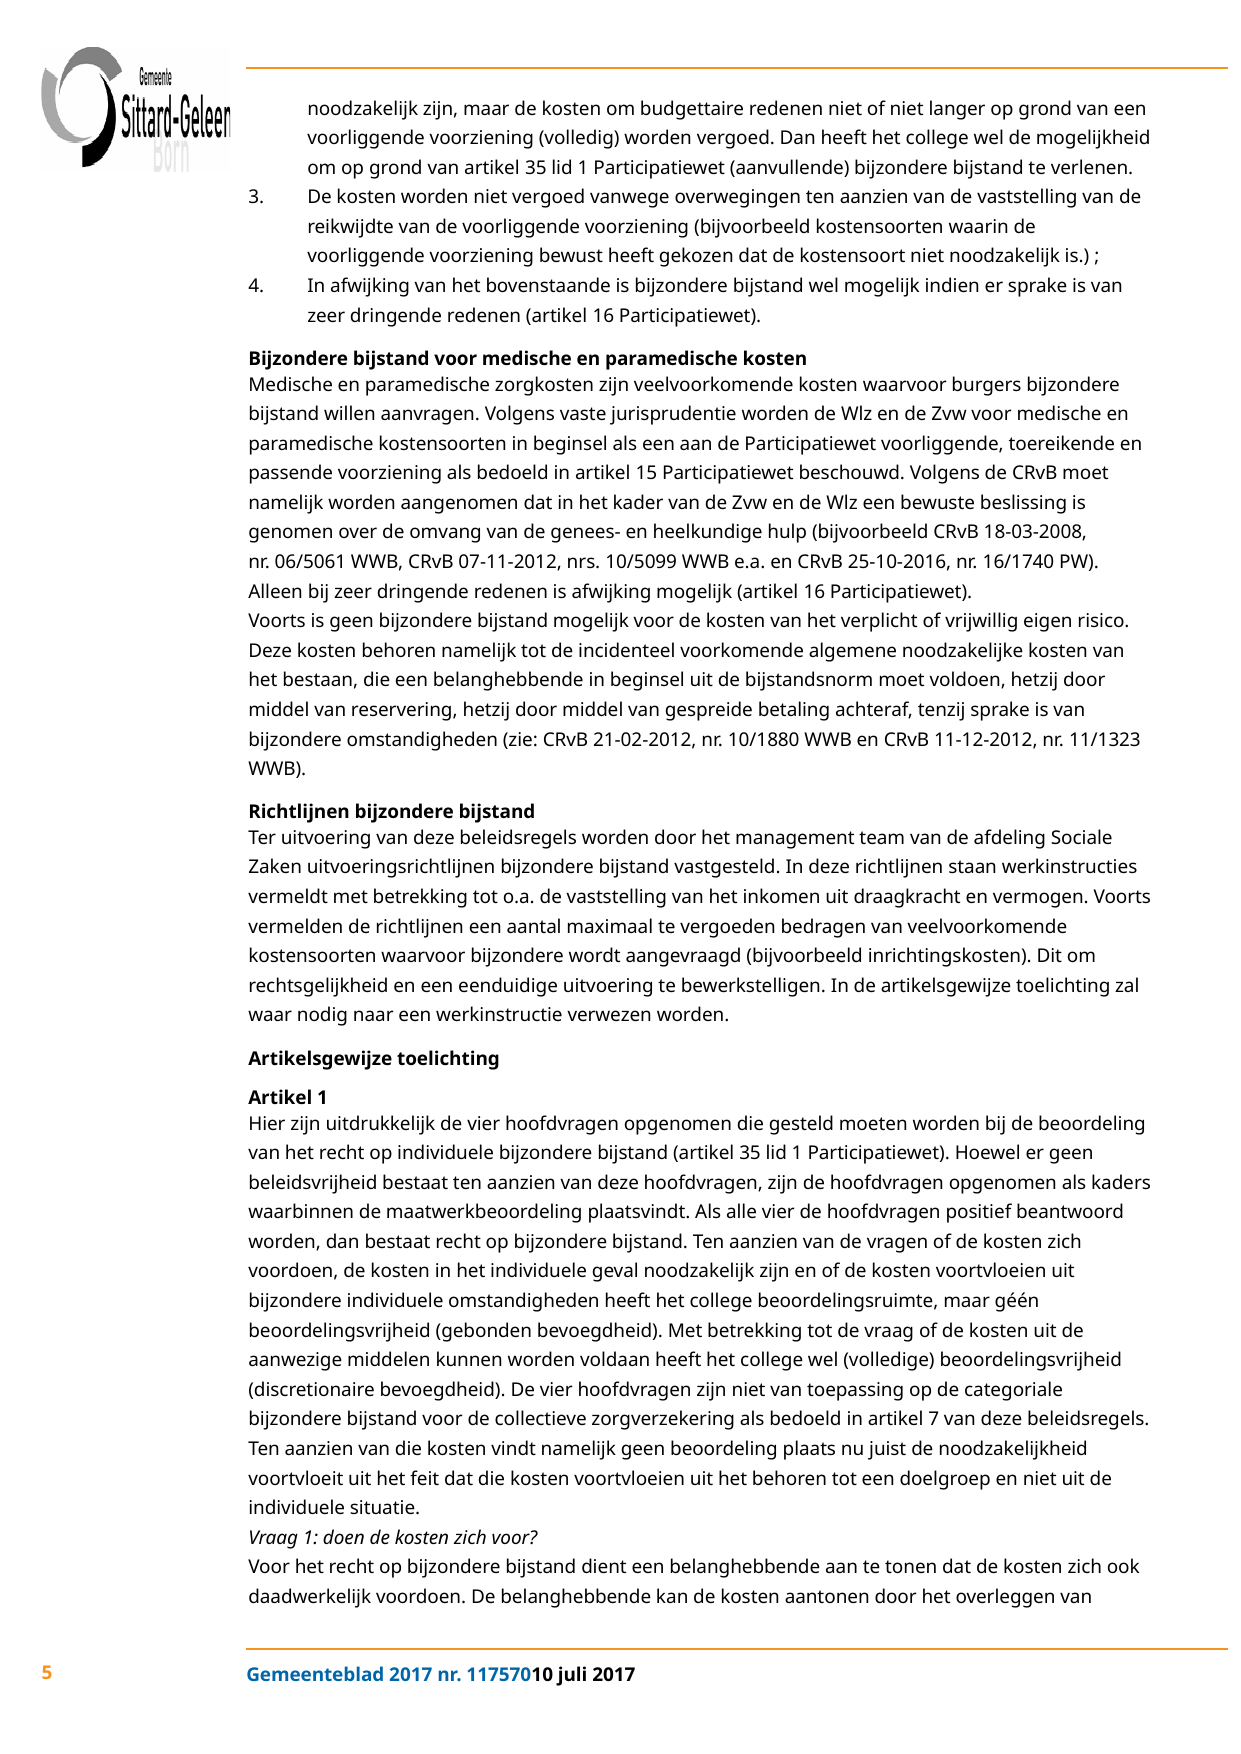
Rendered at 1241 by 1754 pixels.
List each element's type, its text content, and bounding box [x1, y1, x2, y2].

picture [41, 47, 231, 172]
text Ter uitvoering van deze beleidsregels worden door het management team van de afdeling Sociale Zaken uitvoeringsrichtlijnen bijzondere bijstand vastgesteld. In deze richtlijnen staan werkinstructies vermeldt met betrekking tot o.a. de vaststelling van het inkomen uit draagkracht en vermogen. Voorts vermelden de richtlijnen een aantal maximaal te vergoeden bedragen van veelvoorkomende kostensoorten waarvoor bijzondere wordt aangevraagd (bijvoorbeeld inrichtingskosten). Dit om rechtsgelijkheid en een eenduidige uitvoering te bewerkstelligen. In de artikelsgewijze toelichting zal waar nodig naar een werkinstructie verwezen worden. [248, 824, 1152, 1027]
text Hier zijn uitdrukkelijk de vier hoofdvragen opgenomen die gesteld moeten worden bij de beoordeling van het recht op individuele bijzondere bijstand (artikel 35 lid 1 Participatiewet). Hoewel er geen beleidsvrijheid bestaat ten aanzien van deze hoofdvragen, zijn de hoofdvragen opgenomen als kaders waarbinnen de maatwerkbeoordeling plaatsvindt. Als alle vier de hoofdvragen positief beantwoord worden, dan bestaat recht op bijzondere bijstand. Ten aanzien van de vragen of de kosten zich voordoen, de kosten in het individuele geval noodzakelijk zijn en of de kosten voortvloeien uit bijzondere individuele omstandigheden heeft het college beoordelingsruimte, maar géén beoordelingsvrijheid (gebonden bevoegdheid). Met betrekking tot de vraag of de kosten uit de aanwezige middelen kunnen worden voldaan heeft het college wel (volledige) beoordelingsvrijheid (discretionaire bevoegdheid). De vier hoofdvragen zijn niet van toepassing op de categoriale bijzondere bijstand voor de collectieve zorgverzekering als bedoeld in artikel 7 van deze beleidsregels. Ten aanzien van die kosten vindt namelijk geen beoordeling plaats nu juist de noodzakelijkheid voortvloeit uit het feit dat die kosten voortvloeien uit het behoren tot een doelgroep en niet uit de individuele situatie. [248, 1110, 1152, 1520]
text Vraag 1: doen de kosten zich voor? [248, 1524, 1152, 1550]
text Voorts is geen bijzondere bijstand mogelijk voor de kosten van het verplicht of vrijwillig eigen risico. Deze kosten behoren namelijk tot de incidenteel voorkomende algemene noodzakelijke kosten van het bestaan, die een belanghebbende in beginsel uit de bijstandsnorm moet voldoen, hetzij door middel van reservering, hetzij door middel van gespreide betaling achteraf, tenzij sprake is van bijzondere omstandigheden (zie: CRvB 21-02-2012, nr. 10/1880 WWB en CRvB 11-12-2012, nr. 11/1323 WWB). [248, 607, 1152, 781]
text Artikel 1 [248, 1084, 1152, 1110]
list In afwijking van het bovenstaande is bijzondere bijstand wel mogelijk indien er sprake is van zeer dringende redenen (artikel 16 Participatiewet). [248, 272, 1152, 328]
list noodzakelijk zijn, maar de kosten om budgettaire redenen niet of niet langer op grond van een voorliggende voorziening (volledig) worden vergoed. Dan heeft het college wel de mogelijkheid om op grond van artikel 35 lid 1 Participatiewet (aanvullende) bijzondere bijstand te verlenen. [248, 95, 1152, 180]
text Bijzondere bijstand voor medische en paramedische kosten [248, 345, 1152, 371]
text Medische en paramedische zorgkosten zijn veelvoorkomende kosten waarvoor burgers bijzondere bijstand willen aanvragen. Volgens vaste jurisprudentie worden de Wlz en de Zvw voor medische en paramedische kostensoorten in beginsel als een aan de Participatiewet voorliggende, toereikende en passende voorziening als bedoeld in artikel 15 Participatiewet beschouwd. Volgens de CRvB moet namelijk worden aangenomen dat in het kader van de Zvw en de Wlz een bewuste beslissing is genomen over de omvang van de genees- en heelkundige hulp (bijvoorbeeld CRvB 18-03-2008, nr. 06/5061 WWB, CRvB 07-11-2012, nrs. 10/5099 WWB e.a. en CRvB 25-10-2016, nr. 16/1740 PW). Alleen bij zeer dringende redenen is afwijking mogelijk (artikel 16 Participatiewet). [248, 371, 1152, 603]
text Voor het recht op bijzondere bijstand dient een belanghebbende aan te tonen dat de kosten zich ook daadwerkelijk voordoen. De belanghebbende kan de kosten aantonen door het overleggen van [248, 1553, 1152, 1609]
text Artikelsgewijze toelichting [248, 1045, 1152, 1071]
text Richtlijnen bijzondere bijstand [248, 798, 1152, 824]
list De kosten worden niet vergoed vanwege overwegingen ten aanzien van de vaststelling van de reikwijdte van de voorliggende voorziening (bijvoorbeeld kostensoorten waarin de voorliggende voorziening bewust heeft gekozen dat de kostensoort niet noodzakelijk is.) ; [248, 183, 1152, 268]
